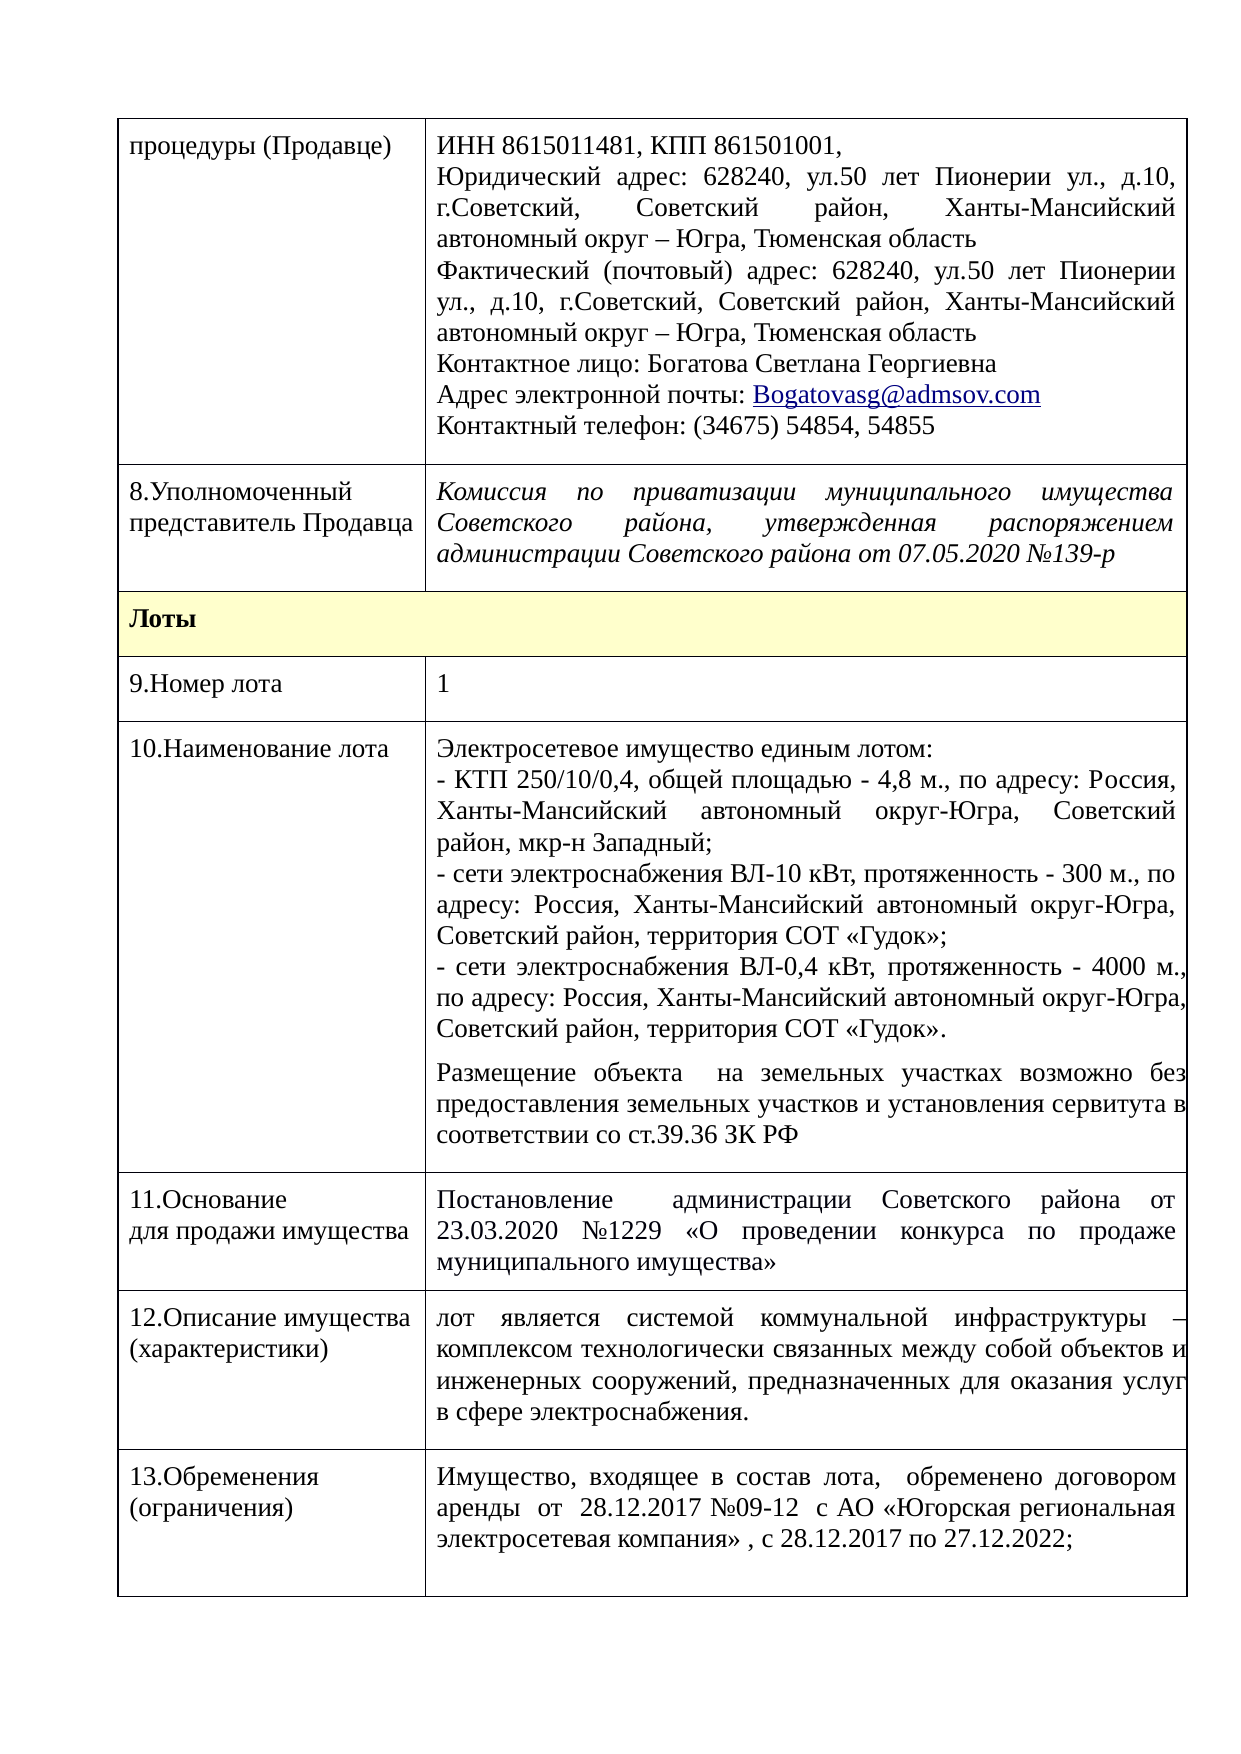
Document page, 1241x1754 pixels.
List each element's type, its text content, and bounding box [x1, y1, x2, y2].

table_cell Электросетевое имущество единым лотом: - КТП 250/10/0,4, общей площадью - 4,8 м., по адресу: Россия, Ханты-Мансийский автономный округ-Югра, Советский район, мкр-н Западный; - сети электроснабжения ВЛ-10 кВт, протяженность - 300 м., по адресу: Россия, Ханты-Мансийский автономный округ-Югра, Советский район, территория СОТ «Гудок»; - сети электроснабжения ВЛ-0,4 кВт, протяженность - 4000 м., по адресу: Россия, Ханты-Мансийский автономный округ-Югра, Советский район, территория СОТ «Гудок». Размещение объекта на земельных участках возможно без предоставления земельных участков и установления сервитута в соответствии со ст.39.36 ЗК РФ [426, 722, 1186, 1172]
table_cell 10.Наименование лота [119, 722, 425, 1172]
table_cell 8.Уполномоченный представитель Продавца [119, 465, 425, 591]
table_cell 13.Обременения (ограничения) [119, 1450, 425, 1596]
table_cell лот является системой коммунальной инфраструктуры – комплексом технологически связанных между собой объектов и инженерных сооружений, предназначенных для оказания услуг в сфере электроснабжения. [426, 1291, 1186, 1449]
table_cell 1 [426, 657, 1186, 721]
table_cell Постановление администрации Советского района от 23.03.2020 №1229 «О проведении конкурса по продаже муниципального имущества» [426, 1173, 1186, 1290]
table_cell 9.Номер лота [119, 657, 425, 721]
table_cell Комиссия по приватизации муниципального имущества Советского района, утвержденная распоряжением администрации Советского района от 07.05.2020 №139-р [426, 465, 1186, 591]
table_cell Имущество, входящее в состав лота, обременено договором аренды от 28.12.2017 №09-12 с АО «Югорская региональная электросетевая компания» , с 28.12.2017 по 27.12.2022; [426, 1450, 1186, 1596]
table_cell процедуры (Продавце) [119, 119, 425, 463]
table_cell ИНН 8615011481, КПП 861501001, Юридический адрес: 628240, ул.50 лет Пионерии ул., д.10, г.Советский, Советский район, Ханты-Мансийский автономный округ – Югра, Тюменская область Фактический (почтовый) адрес: 628240, ул.50 лет Пионерии ул., д.10, г.Советский, Советский район, Ханты-Мансийский автономный округ – Югра, Тюменская область Контактное лицо: Богатова Светлана Георгиевна Адрес электронной почты: Bogatovasg@admsov.com Контактный телефон: (34675) 54854, 54855 [426, 119, 1186, 463]
table_cell Лоты [119, 592, 1186, 656]
table_cell 12.Описание имущества (характеристики) [119, 1291, 425, 1449]
table_cell 11.Основание для продажи имущества [119, 1173, 425, 1290]
